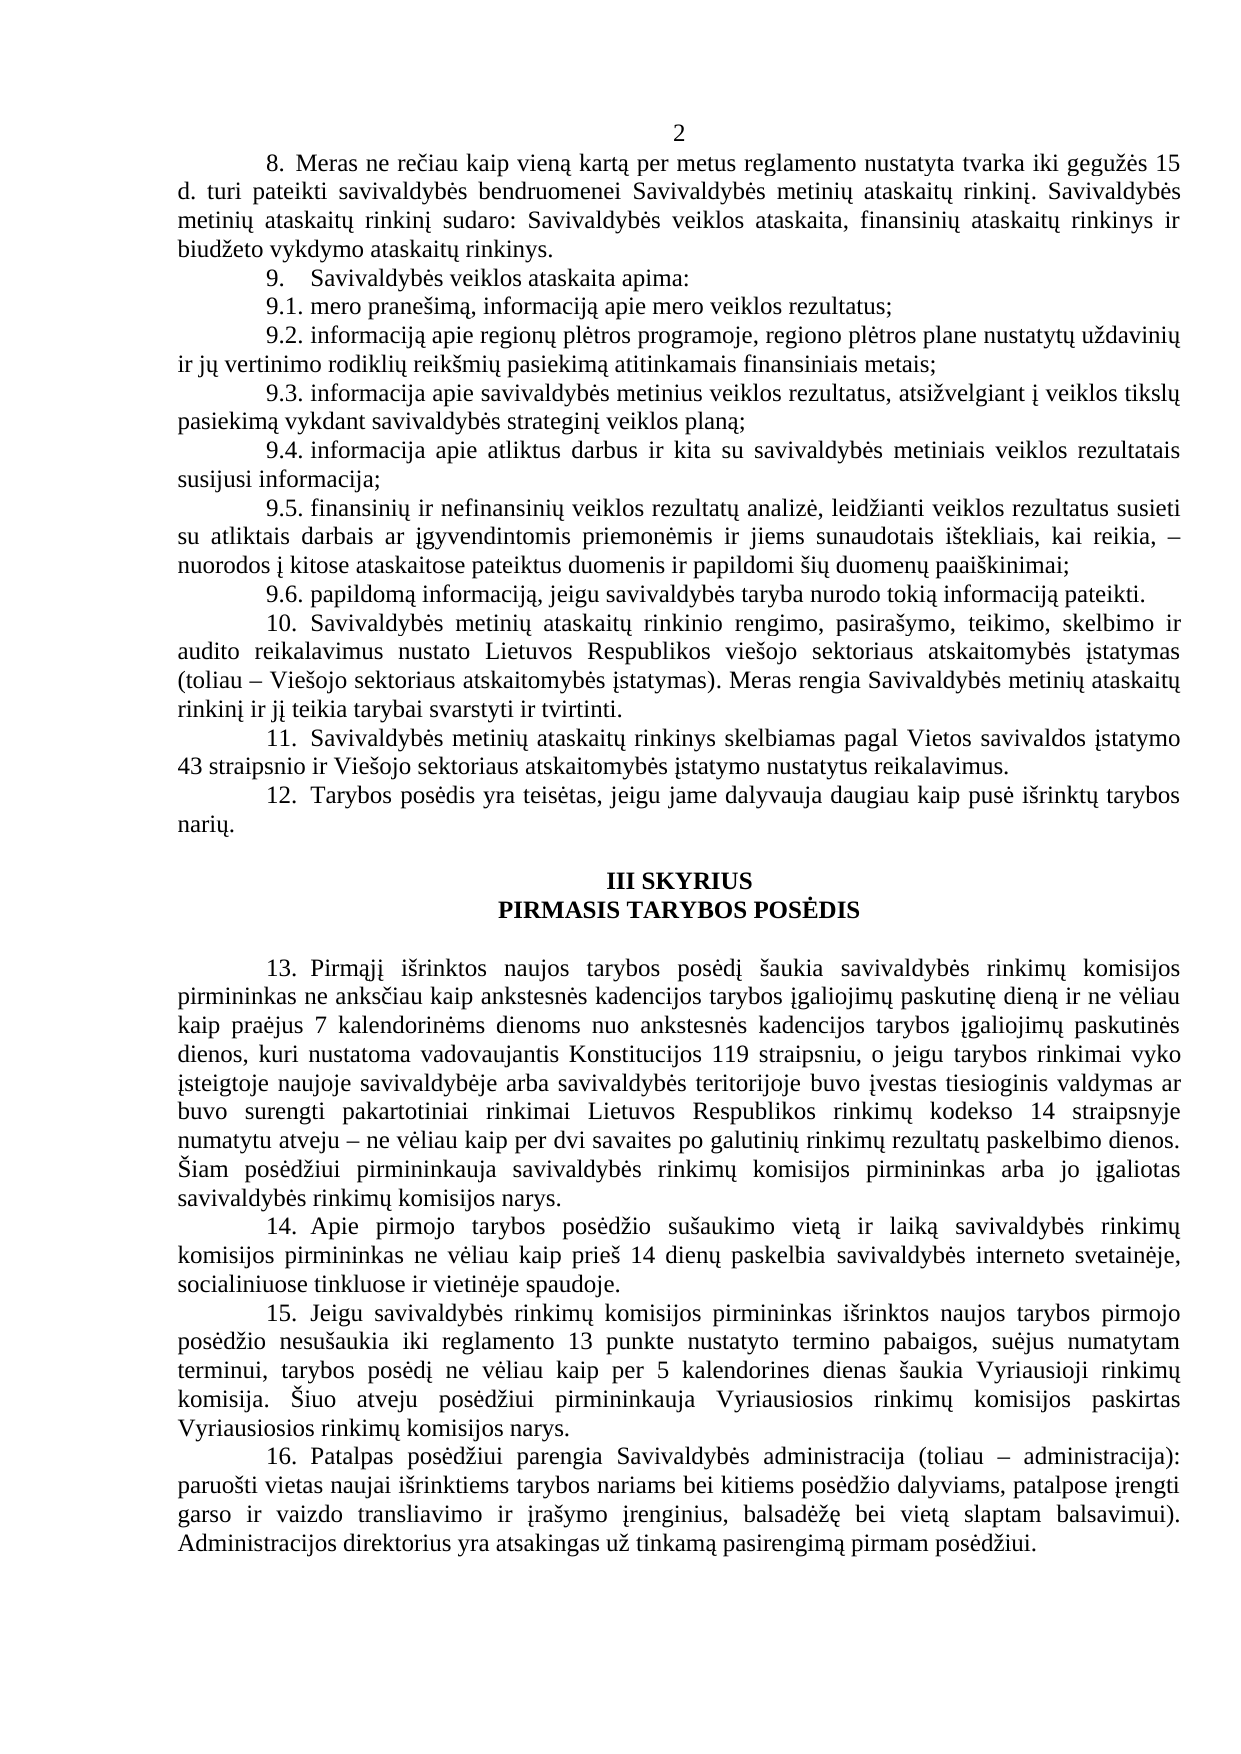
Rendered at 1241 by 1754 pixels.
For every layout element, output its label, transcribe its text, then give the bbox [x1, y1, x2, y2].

text III SKYRIUS [177, 866, 1181, 895]
text 9.5. finansinių ir nefinansinių veiklos rezultatų analizė, leidžianti veiklos rezultatus susieti su atliktais darbais ar įgyvendintomis priemonėmis ir jiems sunaudotais ištekliais, kai reikia, – nuorodos į kitose ataskaitose pateiktus duomenis ir papildomi šių duomenų paaiškinimai; [177, 493, 1181, 579]
text 15. Jeigu savivaldybės rinkimų komisijos pirmininkas išrinktos naujos tarybos pirmojo posėdžio nesušaukia iki reglamento 13 punkte nustatyto termino pabaigos, suėjus numatytam terminui, tarybos posėdį ne vėliau kaip per 5 kalendorines dienas šaukia Vyriausioji rinkimų komisija. Šiuo atveju posėdžiui pirmininkauja Vyriausiosios rinkimų komisijos paskirtas Vyriausiosios rinkimų komisijos narys. [177, 1298, 1181, 1441]
text 14. Apie pirmojo tarybos posėdžio sušaukimo vietą ir laiką savivaldybės rinkimų komisijos pirmininkas ne vėliau kaip prieš 14 dienų paskelbia savivaldybės interneto svetainėje, socialiniuose tinkluose ir vietinėje spaudoje. [177, 1211, 1181, 1298]
text 8. Meras ne rečiau kaip vieną kartą per metus reglamento nustatyta tvarka iki gegužės 15 d. turi pateikti savivaldybės bendruomenei Savivaldybės metinių ataskaitų rinkinį. Savivaldybės metinių ataskaitų rinkinį sudaro: Savivaldybės veiklos ataskaita, finansinių ataskaitų rinkinys ir biudžeto vykdymo ataskaitų rinkinys. [177, 148, 1181, 263]
text 12. Tarybos posėdis yra teisėtas, jeigu jame dalyvauja daugiau kaip pusė išrinktų tarybos narių. [177, 780, 1181, 838]
text 11. Savivaldybės metinių ataskaitų rinkinys skelbiamas pagal Vietos savivaldos įstatymo 43 straipsnio ir Viešojo sektoriaus atskaitomybės įstatymo nustatytus reikalavimus. [177, 723, 1181, 780]
text 10. Savivaldybės metinių ataskaitų rinkinio rengimo, pasirašymo, teikimo, skelbimo ir audito reikalavimus nustato Lietuvos Respublikos viešojo sektoriaus atskaitomybės įstatymas (toliau – Viešojo sektoriaus atskaitomybės įstatymas). Meras rengia Savivaldybės metinių ataskaitų rinkinį ir jį teikia tarybai svarstyti ir tvirtinti. [177, 608, 1181, 723]
text 16. Patalpas posėdžiui parengia Savivaldybės administracija (toliau – administracija): paruošti vietas naujai išrinktiems tarybos nariams bei kitiems posėdžio dalyviams, patalpose įrengti garso ir vaizdo transliavimo ir įrašymo įrenginius, balsadėžę bei vietą slaptam balsavimui). Administracijos direktorius yra atsakingas už tinkamą pasirengimą pirmam posėdžiui. [177, 1441, 1181, 1556]
text 9.4. informacija apie atliktus darbus ir kita su savivaldybės metiniais veiklos rezultatais susijusi informacija; [177, 435, 1181, 493]
text 9.2. informaciją apie regionų plėtros programoje, regiono plėtros plane nustatytų uždavinių ir jų vertinimo rodiklių reikšmių pasiekimą atitinkamais finansiniais metais; [177, 320, 1181, 378]
text PIRMASIS TARYBOS POSĖDIS [177, 895, 1181, 924]
text 9.1. mero pranešimą, informaciją apie mero veiklos rezultatus; [177, 291, 1181, 320]
text 9.6. papildomą informaciją, jeigu savivaldybės taryba nurodo tokią informaciją pateikti. [177, 579, 1181, 608]
text 9.3. informacija apie savivaldybės metinius veiklos rezultatus, atsižvelgiant į veiklos tikslų pasiekimą vykdant savivaldybės strateginį veiklos planą; [177, 378, 1181, 435]
text 13. Pirmąjį išrinktos naujos tarybos posėdį šaukia savivaldybės rinkimų komisijos pirmininkas ne anksčiau kaip ankstesnės kadencijos tarybos įgaliojimų paskutinę dieną ir ne vėliau kaip praėjus 7 kalendorinėms dienoms nuo ankstesnės kadencijos tarybos įgaliojimų paskutinės dienos, kuri nustatoma vadovaujantis Konstitucijos 119 straipsniu, o jeigu tarybos rinkimai vyko įsteigtoje naujoje savivaldybėje arba savivaldybės teritorijoje buvo įvestas tiesioginis valdymas ar buvo surengti pakartotiniai rinkimai Lietuvos Respublikos rinkimų kodekso 14 straipsnyje numatytu atveju – ne vėliau kaip per dvi savaites po galutinių rinkimų rezultatų paskelbimo dienos. Šiam posėdžiui pirmininkauja savivaldybės rinkimų komisijos pirmininkas arba jo įgaliotas savivaldybės rinkimų komisijos narys. [177, 953, 1181, 1211]
text 9. Savivaldybės veiklos ataskaita apima: [177, 263, 1181, 291]
